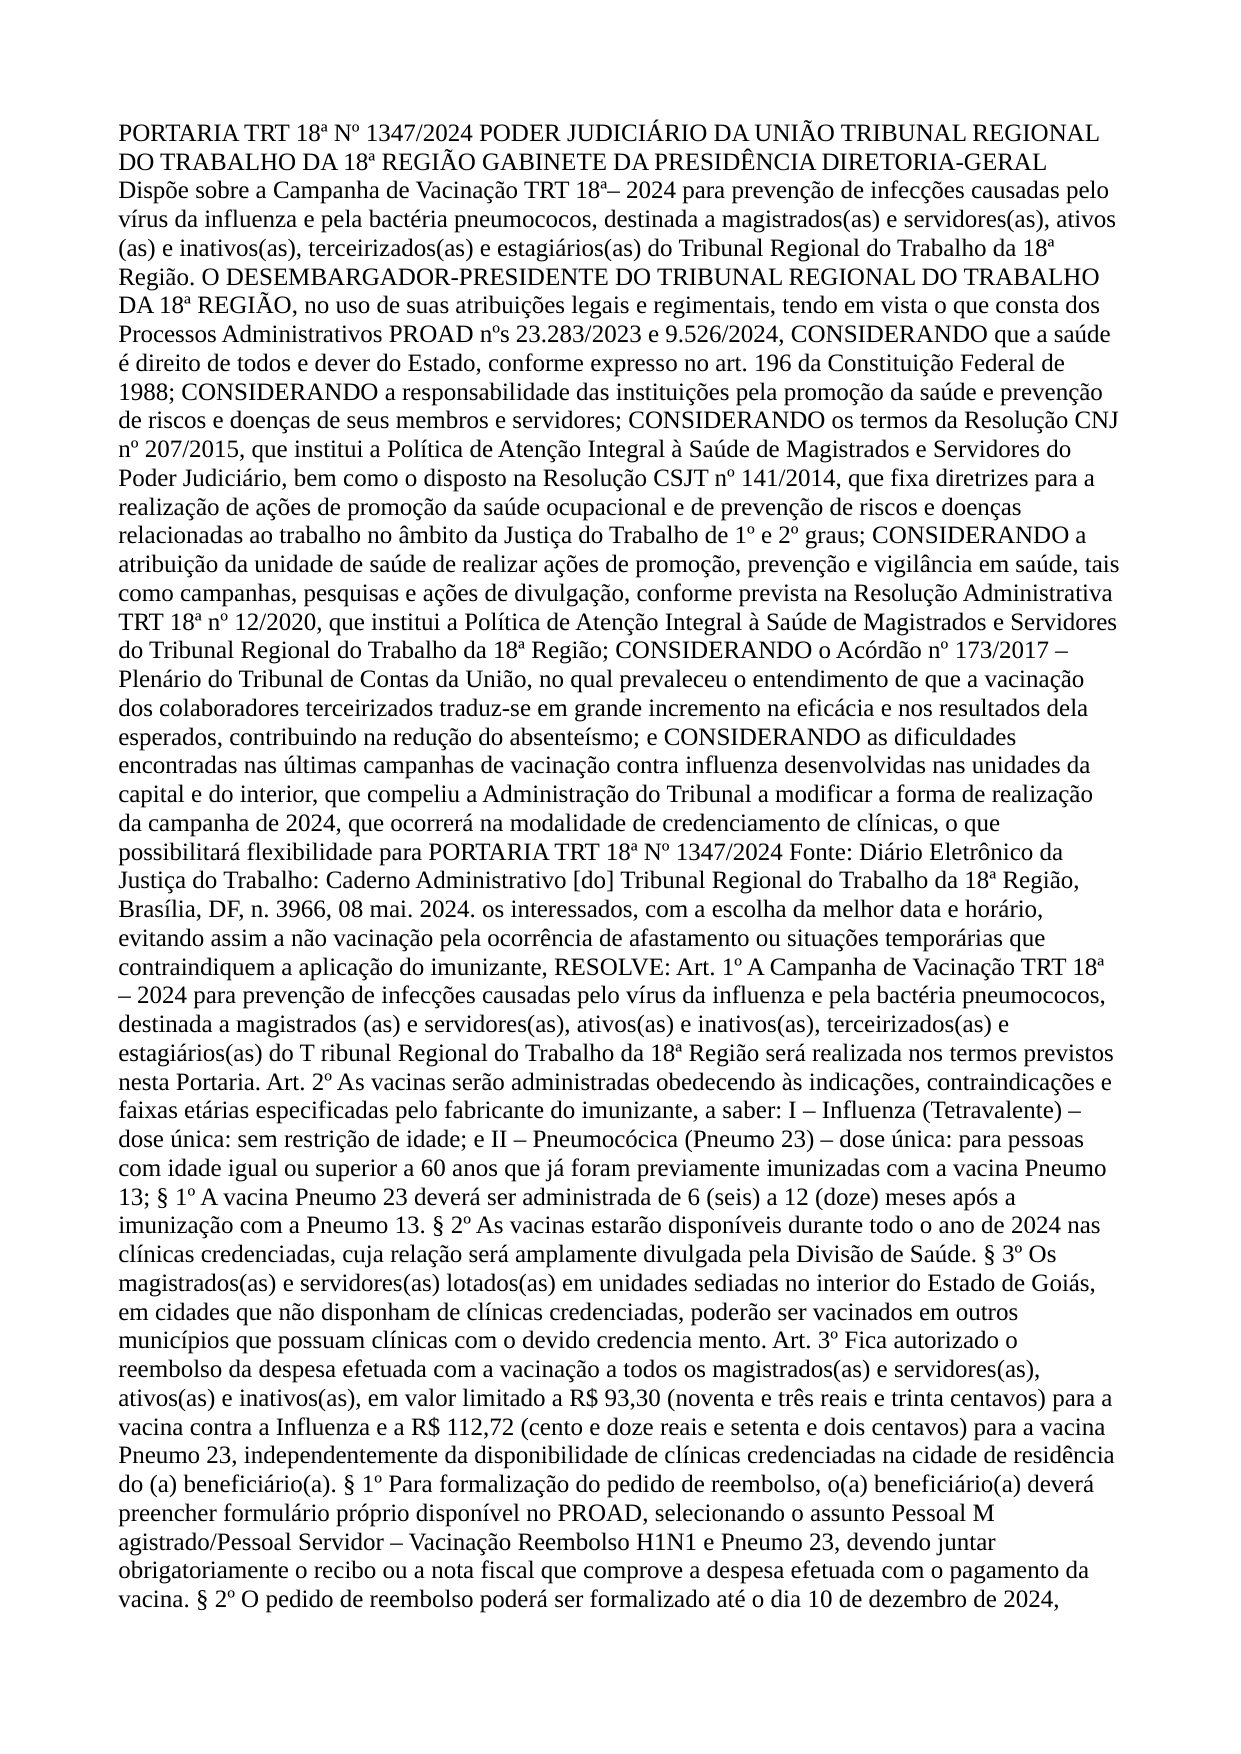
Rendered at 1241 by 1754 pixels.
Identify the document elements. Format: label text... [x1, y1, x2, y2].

text PORTARIA TRT 18ª Nº 1347/2024 PODER JUDICIÁRIO DA UNIÃO TRIBUNAL REGIONAL DO TRABALHO DA 18ª REGIÃO GABINETE DA PRESIDÊNCIA DIRETORIA-GERAL Dispõe sobre a Campanha de Vacinação TRT 18ª– 2024 para prevenção de infecções causadas pelo vírus da influenza e pela bactéria pneumococos, destinada a magistrados(as) e servidores(as), ativos (as) e inativos(as), terceirizados(as) e estagiários(as) do Tribunal Regional do Trabalho da 18ª Região. O DESEMBARGADOR-PRESIDENTE DO TRIBUNAL REGIONAL DO TRABALHO DA 18ª REGIÃO, no uso de suas atribuições legais e regimentais, tendo em vista o que consta dos Processos Administrativos PROAD nºs 23.283/2023 e 9.526/2024, CONSIDERANDO que a saúde é direito de todos e dever do Estado, conforme expresso no art. 196 da Constituição Federal de 1988; CONSIDERANDO a responsabilidade das instituições pela promoção da saúde e prevenção de riscos e doenças de seus membros e servidores; CONSIDERANDO os termos da Resolução CNJ nº 207/2015, que institui a Política de Atenção Integral à Saúde de Magistrados e Servidores do Poder Judiciário, bem como o disposto na Resolução CSJT nº 141/2014, que fixa diretrizes para a realização de ações de promoção da saúde ocupacional e de prevenção de riscos e doenças relacionadas ao trabalho no âmbito da Justiça do Trabalho de 1º e 2º graus; CONSIDERANDO a atribuição da unidade de saúde de realizar ações de promoção, prevenção e vigilância em saúde, tais como campanhas, pesquisas e ações de divulgação, conforme prevista na Resolução Administrativa TRT 18ª nº 12/2020, que institui a Política de Atenção Integral à Saúde de Magistrados e Servidores do Tribunal Regional do Trabalho da 18ª Região; CONSIDERANDO o Acórdão nº 173/2017 – Plenário do Tribunal de Contas da União, no qual prevaleceu o entendimento de que a vacinação dos colaboradores terceirizados traduz-se em grande incremento na eficácia e nos resultados dela esperados, contribuindo na redução do absenteísmo; e CONSIDERANDO as dificuldades encontradas nas últimas campanhas de vacinação contra influenza desenvolvidas nas unidades da capital e do interior, que compeliu a Administração do Tribunal a modificar a forma de realização da campanha de 2024, que ocorrerá na modalidade de credenciamento de clínicas, o que possibilitará flexibilidade para PORTARIA TRT 18ª Nº 1347/2024 Fonte: Diário Eletrônico da Justiça do Trabalho: Caderno Administrativo [do] Tribunal Regional do Trabalho da 18ª Região, Brasília, DF, n. 3966, 08 mai. 2024. os interessados, com a escolha da melhor data e horário, evitando assim a não vacinação pela ocorrência de afastamento ou situações temporárias que contraindiquem a aplicação do imunizante, RESOLVE: Art. 1º A Campanha de Vacinação TRT 18ª – 2024 para prevenção de infecções causadas pelo vírus da influenza e pela bactéria pneumococos, destinada a magistrados (as) e servidores(as), ativos(as) e inativos(as), terceirizados(as) e estagiários(as) do T ribunal Regional do Trabalho da 18ª Região será realizada nos termos previstos nesta Portaria. Art. 2º As vacinas serão administradas obedecendo às indicações, contraindicações e faixas etárias especificadas pelo fabricante do imunizante, a saber: I – Influenza (Tetravalente) – dose única: sem restrição de idade; e II – Pneumocócica (Pneumo 23) – dose única: para pessoas com idade igual ou superior a 60 anos que já foram previamente imunizadas com a vacina Pneumo 13; § 1º A vacina Pneumo 23 deverá ser administrada de 6 (seis) a 12 (doze) meses após a imunização com a Pneumo 13. § 2º As vacinas estarão disponíveis durante todo o ano de 2024 nas clínicas credenciadas, cuja relação será amplamente divulgada pela Divisão de Saúde. § 3º Os magistrados(as) e servidores(as) lotados(as) em unidades sediadas no interior do Estado de Goiás, em cidades que não disponham de clínicas credenciadas, poderão ser vacinados em outros municípios que possuam clínicas com o devido credencia mento. Art. 3º Fica autorizado o reembolso da despesa efetuada com a vacinação a todos os magistrados(as) e servidores(as), ativos(as) e inativos(as), em valor limitado a R$ 93,30 (noventa e três reais e trinta centavos) para a vacina contra a Influenza e a R$ 112,72 (cento e doze reais e setenta e dois centavos) para a vacina Pneumo 23, independentemente da disponibilidade de clínicas credenciadas na cidade de residência do (a) beneficiário(a). § 1º Para formalização do pedido de reembolso, o(a) beneficiário(a) deverá preencher formulário próprio disponível no PROAD, selecionando o assunto Pessoal M agistrado/Pessoal Servidor – Vacinação Reembolso H1N1 e Pneumo 23, devendo juntar obrigatoriamente o recibo ou a nota fiscal que comprove a despesa efetuada com o pagamento da vacina. § 2º O pedido de reembolso poderá ser formalizado até o dia 10 de dezembro de 2024, [118, 118, 1122, 1613]
